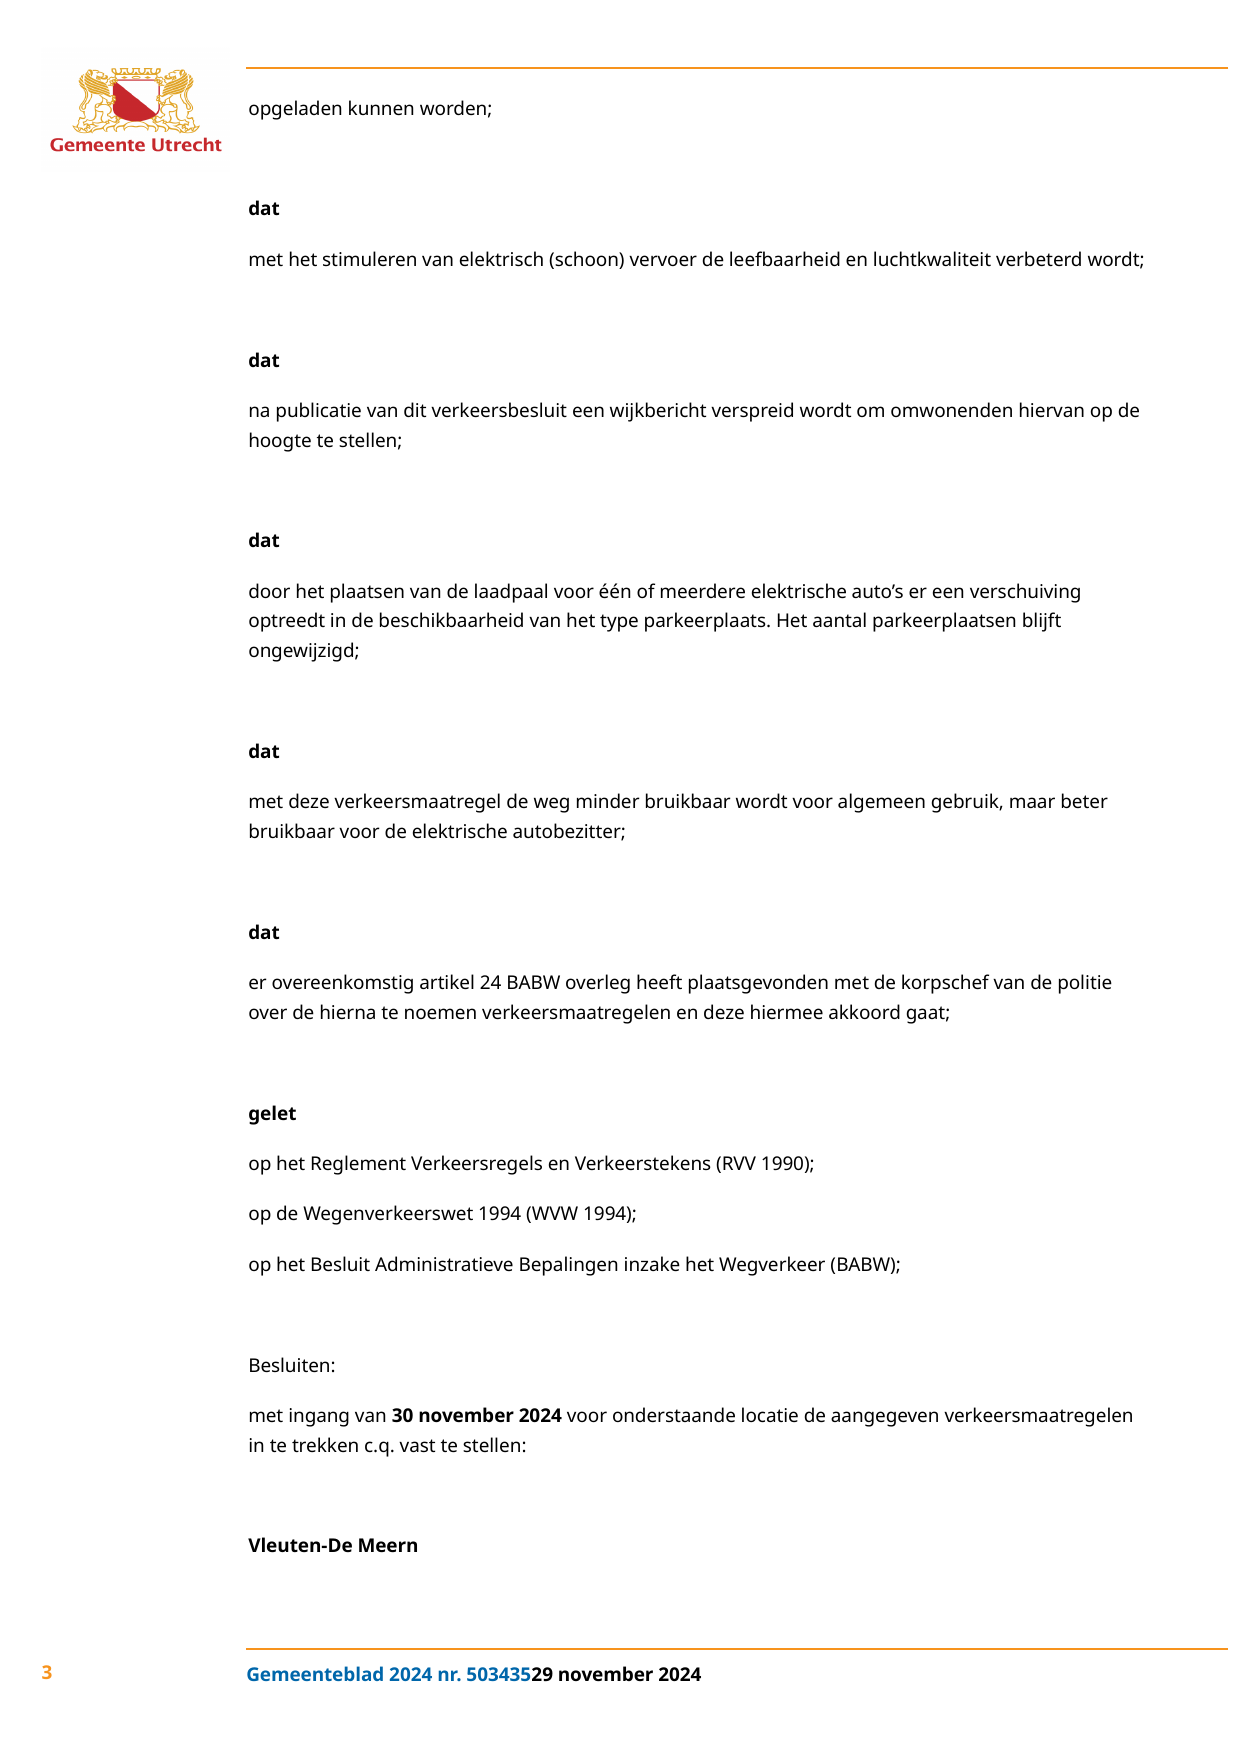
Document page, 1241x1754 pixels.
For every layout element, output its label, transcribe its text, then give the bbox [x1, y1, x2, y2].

text opgeladen kunnen worden; [248, 95, 1152, 121]
text dat [248, 919, 1152, 945]
text na publicatie van dit verkeersbesluit een wijkbericht verspreid wordt om omwonenden hiervan op de hoogte te stellen; [248, 397, 1152, 453]
text Besluiten: [248, 1352, 1152, 1378]
text met deze verkeersmaatregel de weg minder bruikbaar wordt voor algemeen gebruik, maar beter bruikbaar voor de elektrische autobezitter; [248, 788, 1152, 844]
text op het Besluit Administratieve Bepalingen inzake het Wegverkeer (BABW); [248, 1251, 1152, 1277]
text Vleuten-De Meern [248, 1533, 1152, 1558]
text met het stimuleren van elektrisch (schoon) vervoer de leefbaarheid en luchtkwaliteit verbeterd wordt; [248, 246, 1152, 272]
picture [41, 47, 231, 172]
text met ingang van 30 november 2024 voor onderstaande locatie de aangegeven verkeersmaatregelen in te trekken c.q. vast te stellen: [248, 1402, 1152, 1458]
text er overeenkomstig artikel 24 BABW overleg heeft plaatsgevonden met de korpschef van de politie over de hierna te noemen verkeersmaatregelen en deze hiermee akkoord gaat; [248, 969, 1152, 1025]
text op de Wegenverkeerswet 1994 (WVW 1994); [248, 1201, 1152, 1226]
text dat [248, 347, 1152, 373]
text door het plaatsen van de laadpaal voor één of meerdere elektrische auto’s er een verschuiving optreedt in de beschikbaarheid van het type parkeerplaats. Het aantal parkeerplaatsen blijft ongewijzigd; [248, 578, 1152, 663]
text dat [248, 528, 1152, 553]
text op het Reglement Verkeersregels en Verkeerstekens (RVV 1990); [248, 1150, 1152, 1176]
text gelet [248, 1100, 1152, 1126]
text dat [248, 196, 1152, 221]
text dat [248, 738, 1152, 764]
